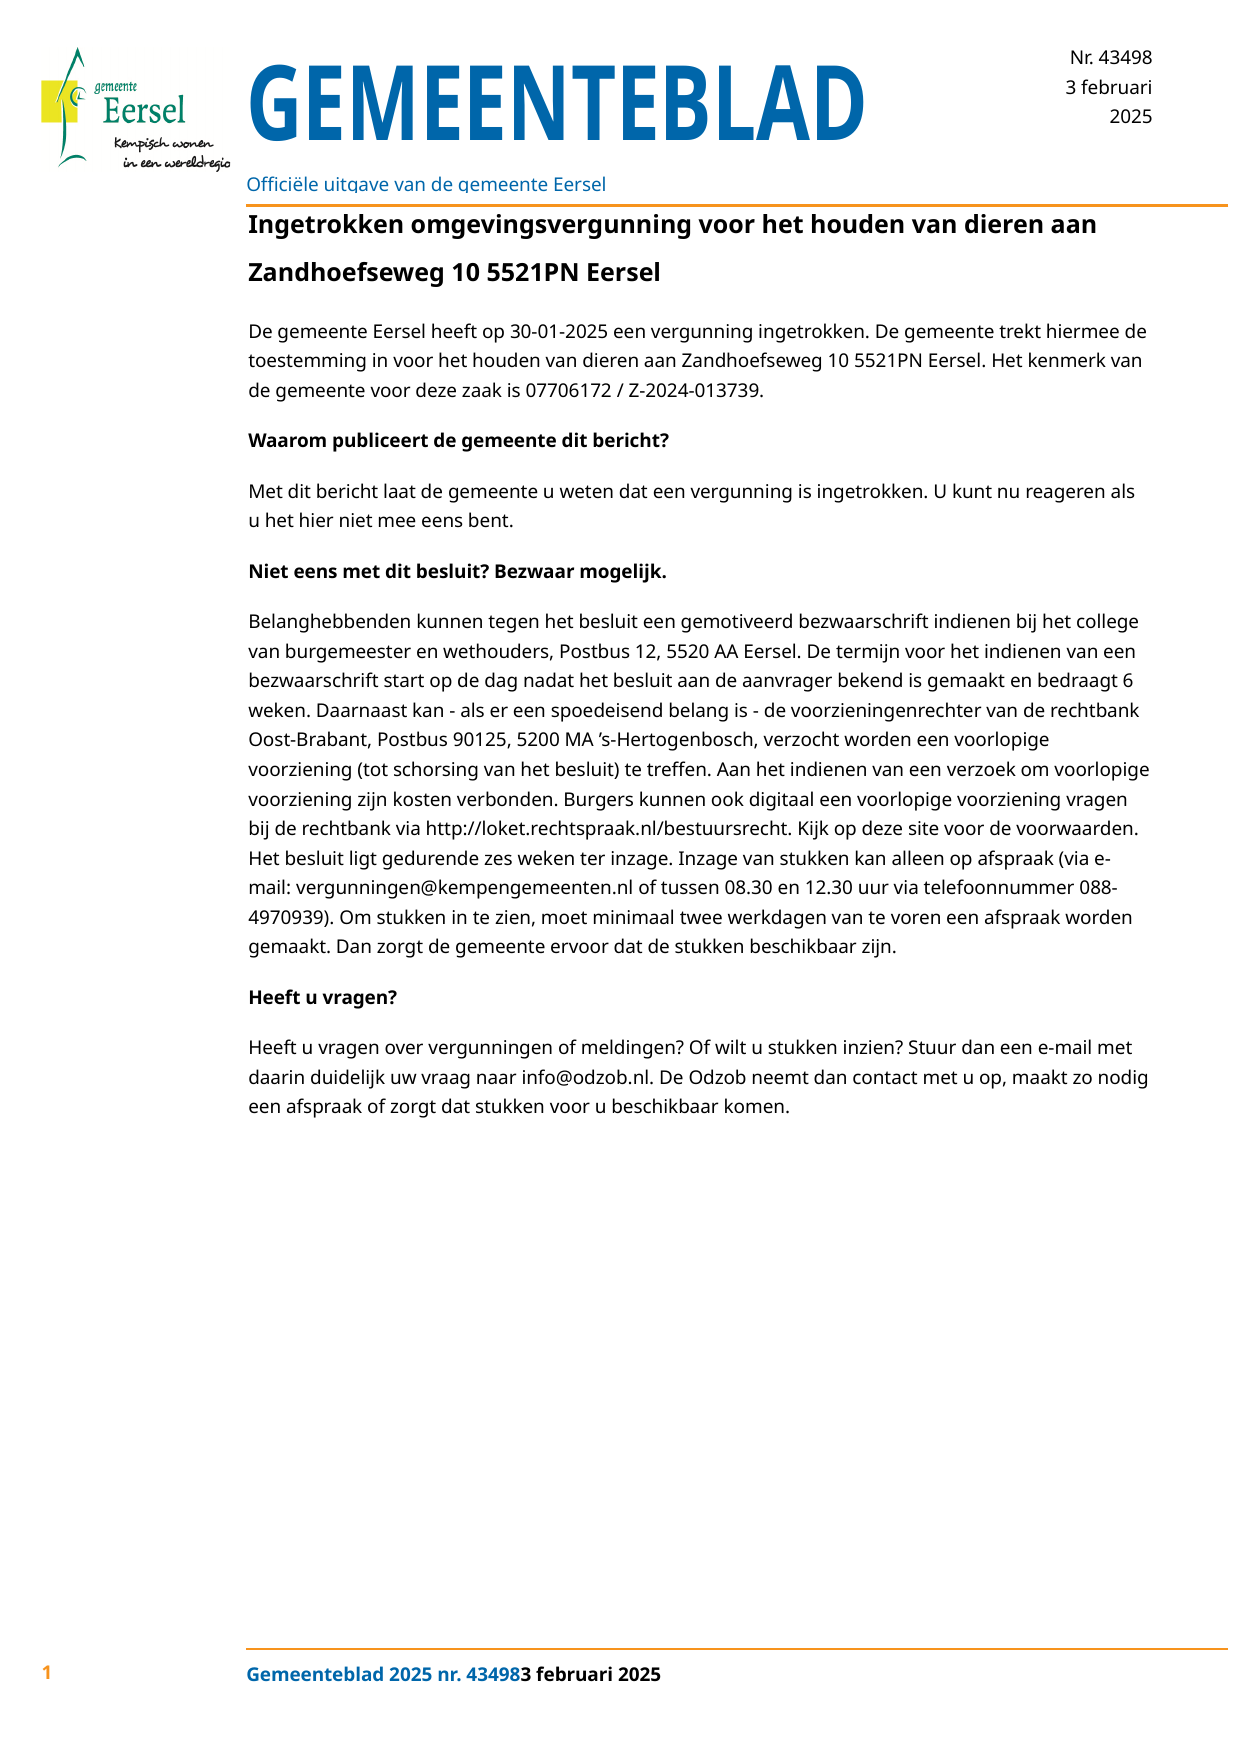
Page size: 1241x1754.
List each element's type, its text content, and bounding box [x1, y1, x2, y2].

text Heeft u vragen? [248, 984, 1152, 1010]
text Belanghebbenden kunnen tegen het besluit een gemotiveerd bezwaarschrift indienen bij het college van burgemeester en wethouders, Postbus 12, 5520 AA Eersel. De termijn voor het indienen van een bezwaarschrift start op de dag nadat het besluit aan de aanvrager bekend is gemaakt en bedraagt 6 weken. Daarnaast kan - als er een spoedeisend belang is - de voorzieningenrechter van de rechtbank Oost-Brabant, Postbus 90125, 5200 MA ’s-Hertogenbosch, verzocht worden een voorlopige voorziening (tot schorsing van het besluit) te treffen. Aan het indienen van een verzoek om voorlopige voorziening zijn kosten verbonden. Burgers kunnen ook digitaal een voorlopige voorziening vragen bij de rechtbank via http://loket.rechtspraak.nl/bestuursrecht. Kijk op deze site voor de voorwaarden. Het besluit ligt gedurende zes weken ter inzage. Inzage van stukken kan alleen op afspraak (via e-mail: vergunningen@kempengemeenten.nl of tussen 08.30 en 12.30 uur via telefoonnummer 088-4970939). Om stukken in te zien, moet minimaal twee werkdagen van te voren een afspraak worden gemaakt. Dan zorgt de gemeente ervoor dat de stukken beschikbaar zijn. [248, 608, 1152, 959]
text Met dit bericht laat de gemeente u weten dat een vergunning is ingetrokken. U kunt nu reageren als u het hier niet mee eens bent. [248, 478, 1152, 533]
text Heeft u vragen over vergunningen of meldingen? Of wilt u stukken inzien? Stuur dan een e-mail met daarin duidelijk uw vraag naar info@odzob.nl. De Odzob neemt dan contact met u op, maakt zo nodig een afspraak of zorgt dat stukken voor u beschikbaar komen. [248, 1034, 1152, 1119]
text Niet eens met dit besluit? Bezwaar mogelijk. [248, 558, 1152, 584]
text Waarom publiceert de gemeente dit bericht? [248, 427, 1152, 453]
text Ingetrokken omgevingsvergunning voor het houden van dieren aan Zandhoefseweg 10 5521PN Eersel [248, 207, 1152, 288]
picture [41, 47, 231, 172]
text De gemeente Eersel heeft op 30-01-2025 een vergunning ingetrokken. De gemeente trekt hiermee de toestemming in voor het houden van dieren aan Zandhoefseweg 10 5521PN Eersel. Het kenmerk van de gemeente voor deze zaak is 07706172 / Z-2024-013739. [248, 318, 1152, 403]
